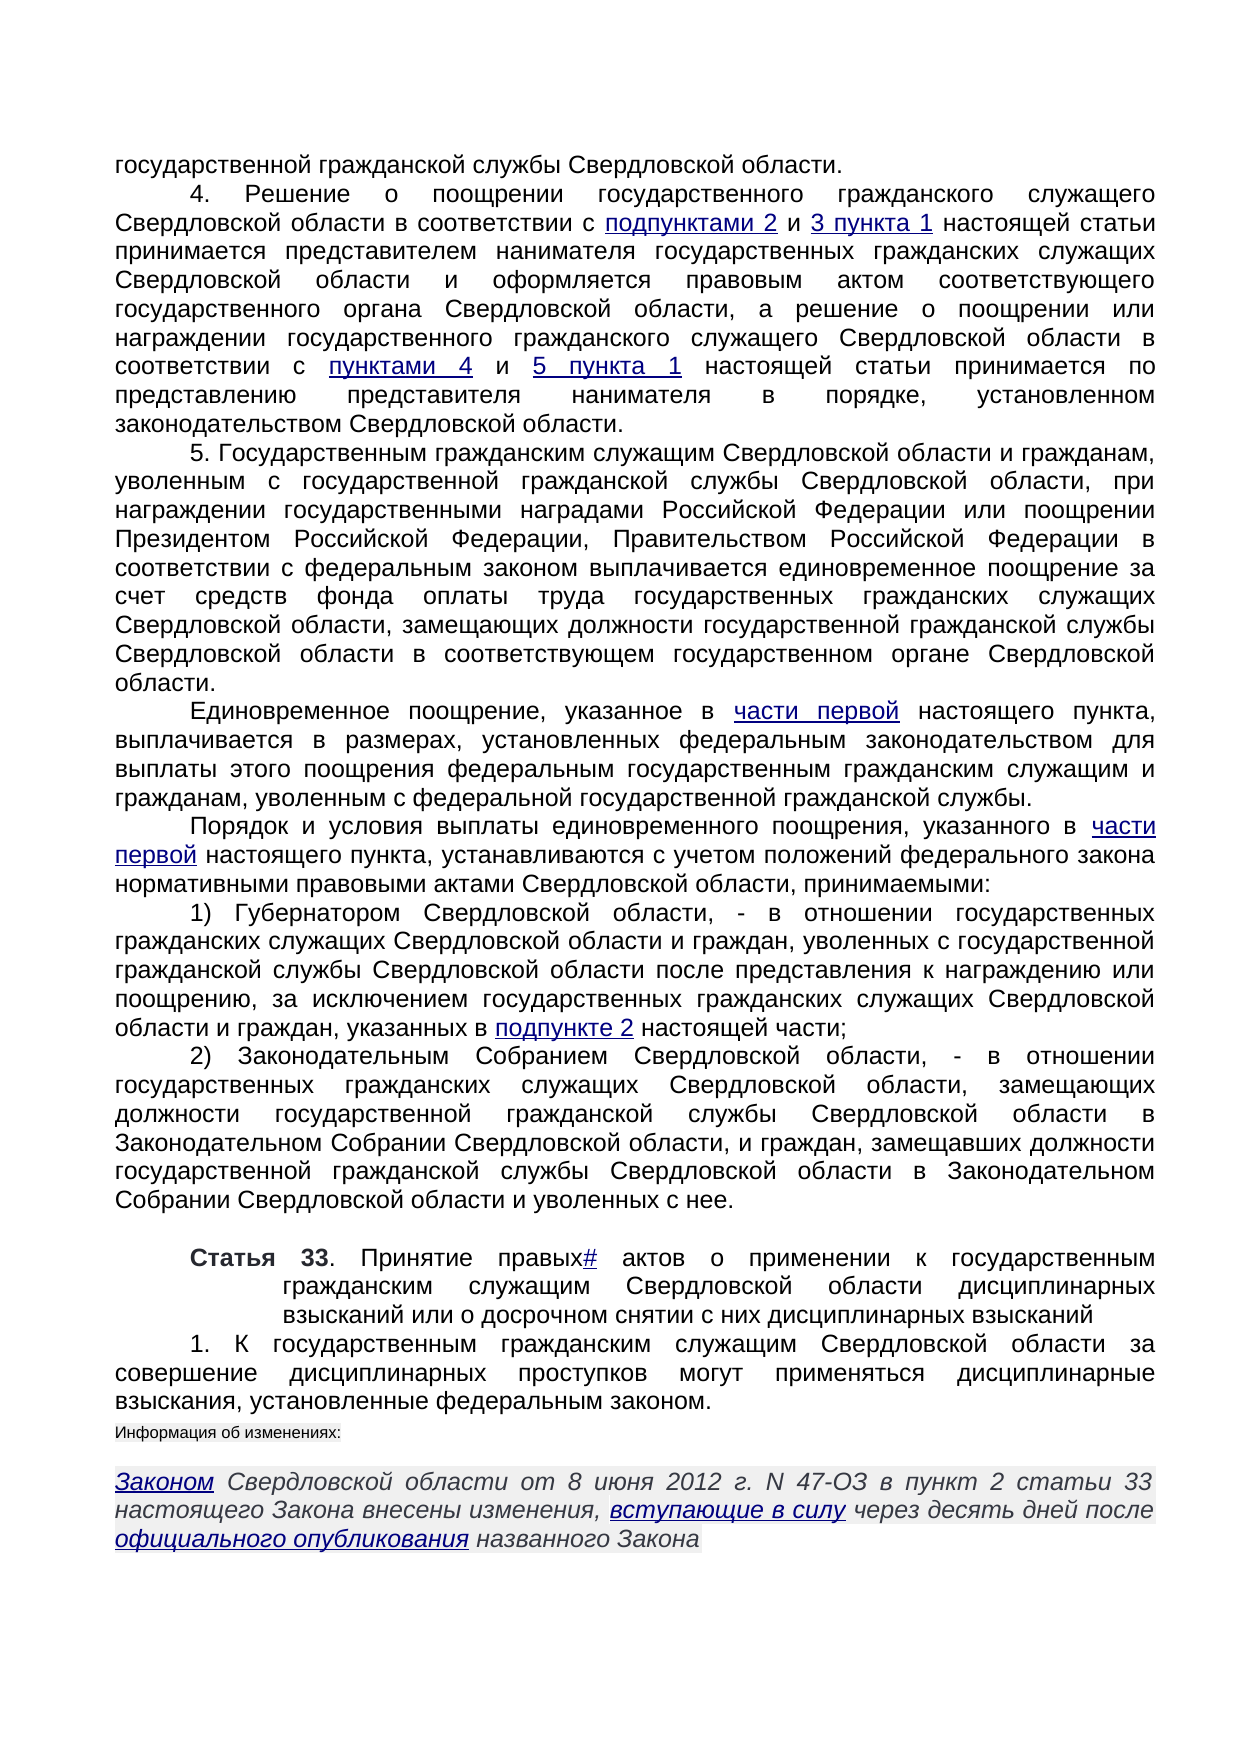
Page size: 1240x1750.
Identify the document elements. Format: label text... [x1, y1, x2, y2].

text 1. К государственным гражданским служащим Свердловской области за совершение дисциплинарных проступков могут применяться дисциплинарные взыскания, установленные федеральным законом. [114, 1329, 1156, 1415]
text государственной гражданской службы Свердловской области. [114, 150, 1156, 179]
text Порядок и условия выплаты единовременного поощрения, указанного в части первой настоящего пункта, устанавливаются с учетом положений федерального закона нормативными правовыми актами Свердловской области, принимаемыми: [114, 811, 1156, 897]
text Законом Свердловской области от 8 июня 2012 г. N 47-ОЗ в пункт 2 статьи 33 настоящего Закона внесены изменения, вступающие в силу через десять дней после официального опубликования названного Закона [702, 1524, 1156, 1553]
text 1) Губернатором Свердловской области, - в отношении государственных гражданских служащих Свердловской области и граждан, уволенных с государственной гражданской службы Свердловской области после представления к награждению или поощрению, за исключением государственных гражданских служащих Свердловской области и граждан, указанных в подпункте 2 настоящей части; [114, 897, 1156, 1041]
text Статья 33. Принятие правых# актов о применении к государственным гражданским служащим Свердловской области дисциплинарных взысканий или о досрочном снятии с них дисциплинарных взысканий [189, 1242, 1156, 1329]
text 2) Законодательным Собранием Свердловской области, - в отношении государственных гражданских служащих Свердловской области, замещающих должности государственной гражданской службы Свердловской области в Законодательном Собрании Свердловской области, и граждан, замещавших должности государственной гражданской службы Свердловской области в Законодательном Собрании Свердловской области и уволенных с нее. [114, 1041, 1156, 1214]
text Информация об изменениях: [341, 1423, 1156, 1442]
text Единовременное поощрение, указанное в части первой настоящего пункта, выплачивается в размерах, установленных федеральным законодательством для выплаты этого поощрения федеральным государственным гражданским служащим и гражданам, уволенным с федеральной государственной гражданской службы. [114, 696, 1156, 811]
text 4. Решение о поощрении государственного гражданского служащего Свердловской области в соответствии с подпунктами 2 и 3 пункта 1 настоящей статьи принимается представителем нанимателя государственных гражданских служащих Свердловской области и оформляется правовым актом соответствующего государственного органа Свердловской области, а решение о поощрении или награждении государственного гражданского служащего Свердловской области в соответствии с пунктами 4 и 5 пункта 1 настоящей статьи принимается по представлению представителя нанимателя в порядке, установленном законодательством Свердловской области. [114, 179, 1156, 437]
text 5. Государственным гражданским служащим Свердловской области и гражданам, уволенным с государственной гражданской службы Свердловской области, при награждении государственными наградами Российской Федерации или поощрении Президентом Российской Федерации, Правительством Российской Федерации в соответствии с федеральным законом выплачивается единовременное поощрение за счет средств фонда оплаты труда государственных гражданских служащих Свердловской области, замещающих должности государственной гражданской службы Свердловской области в соответствующем государственном органе Свердловской области. [114, 437, 1156, 696]
